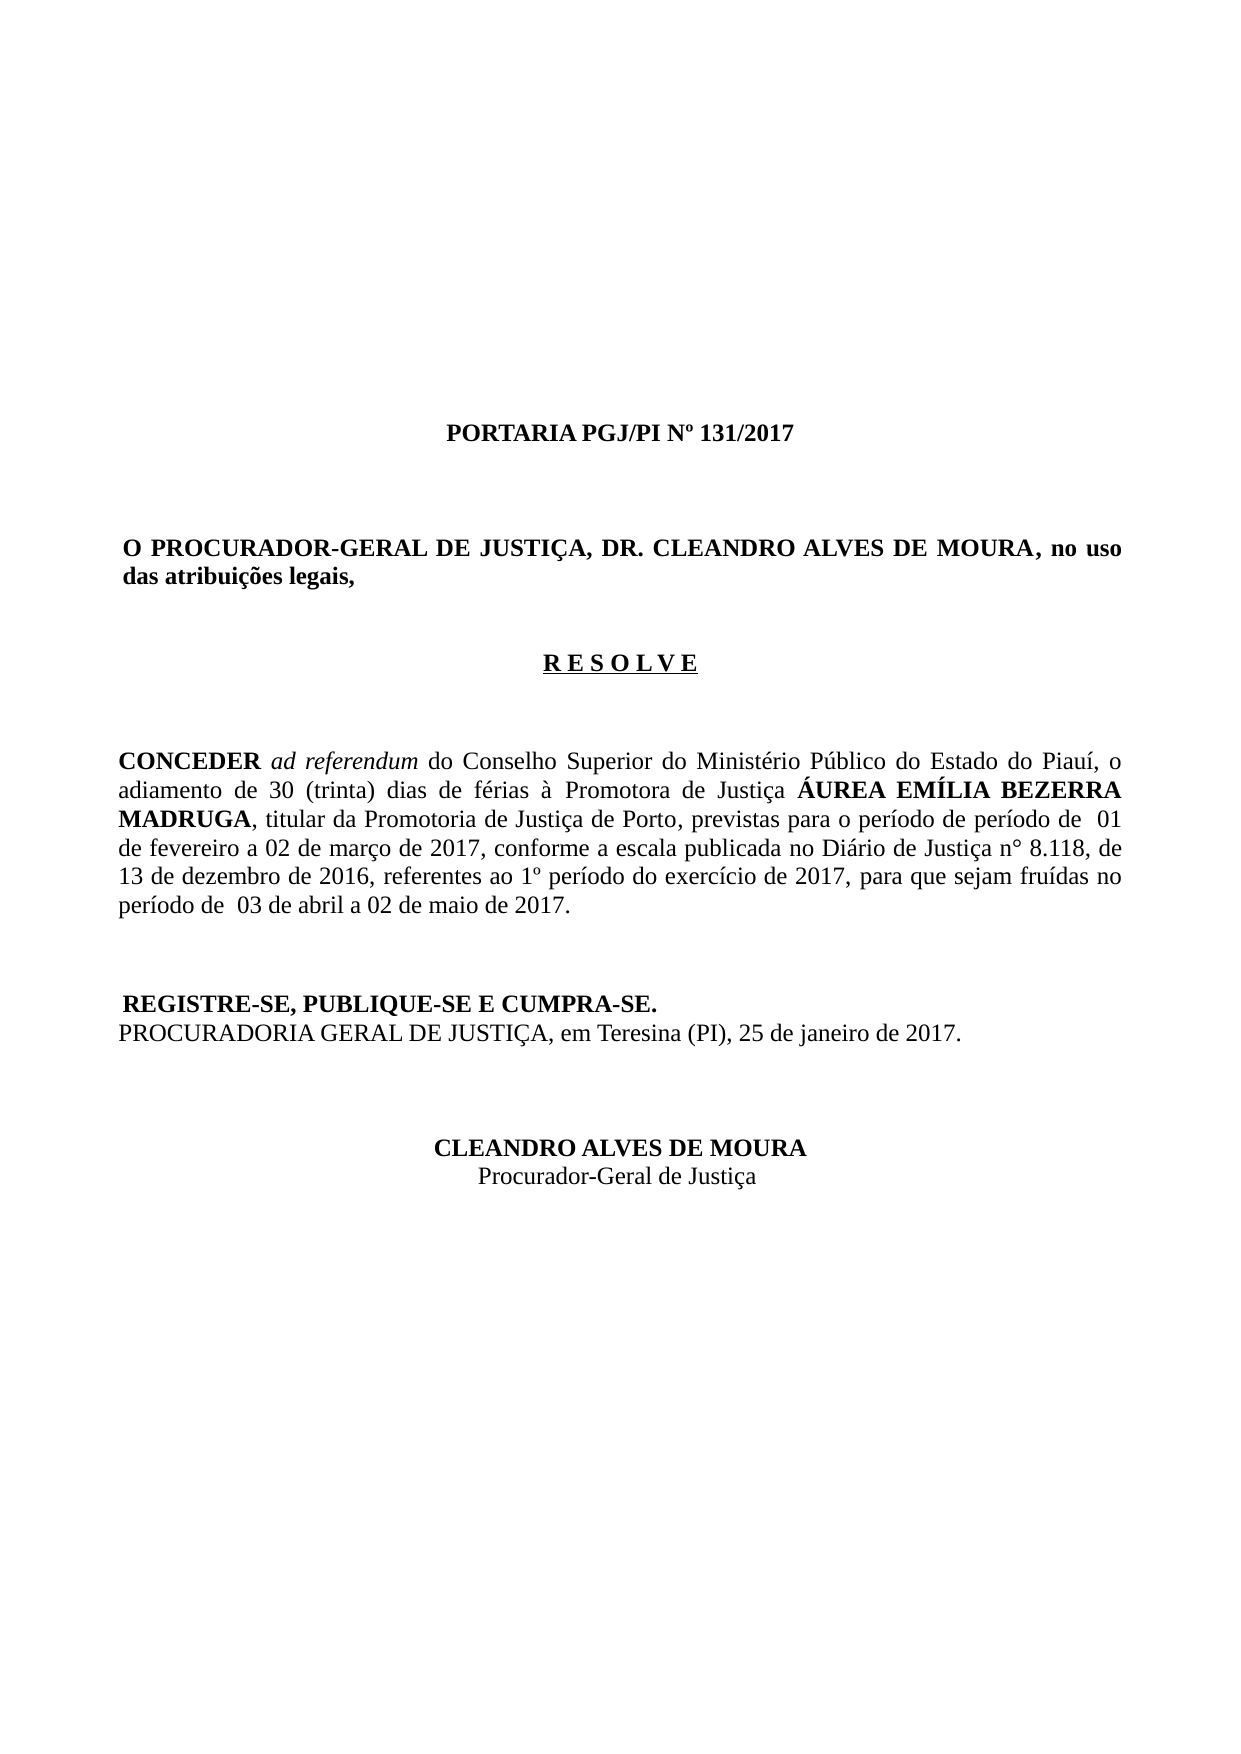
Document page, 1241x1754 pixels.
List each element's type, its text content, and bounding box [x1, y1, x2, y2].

subtitle R E S O L V E [118, 648, 1122, 676]
text REGISTRE-SE, PUBLIQUE-SE E CUMPRA-SE. [122, 989, 1122, 1018]
text O PROCURADOR-GERAL DE JUSTIÇA, DR. CLEANDRO ALVES DE MOURA, no uso das atribuições legais, [122, 533, 1122, 590]
text PORTARIA PGJ/PI Nº 131/2017 [118, 418, 1122, 446]
text PROCURADORIA GERAL DE JUSTIÇA, em Teresina (PI), 25 de janeiro de 2017. [118, 1018, 1122, 1046]
text CLEANDRO ALVES DE MOURA [118, 1133, 1122, 1161]
text Procurador-Geral de Justiça [118, 1161, 1122, 1190]
text CONCEDER ad referendum do Conselho Superior do Ministério Público do Estado do Piauí, o adiamento de 30 (trinta) dias de férias à Promotora de Justiça ÁUREA EMÍLIA BEZERRA MADRUGA, titular da Promotoria de Justiça de Porto, previstas para o período de período de 01 de fevereiro a 02 de março de 2017, conforme a escala publicada no Diário de Justiça n° 8.118, de 13 de dezembro de 2016, referentes ao 1º período do exercício de 2017, para que sejam fruídas no período de 03 de abril a 02 de maio de 2017. [118, 746, 1122, 919]
